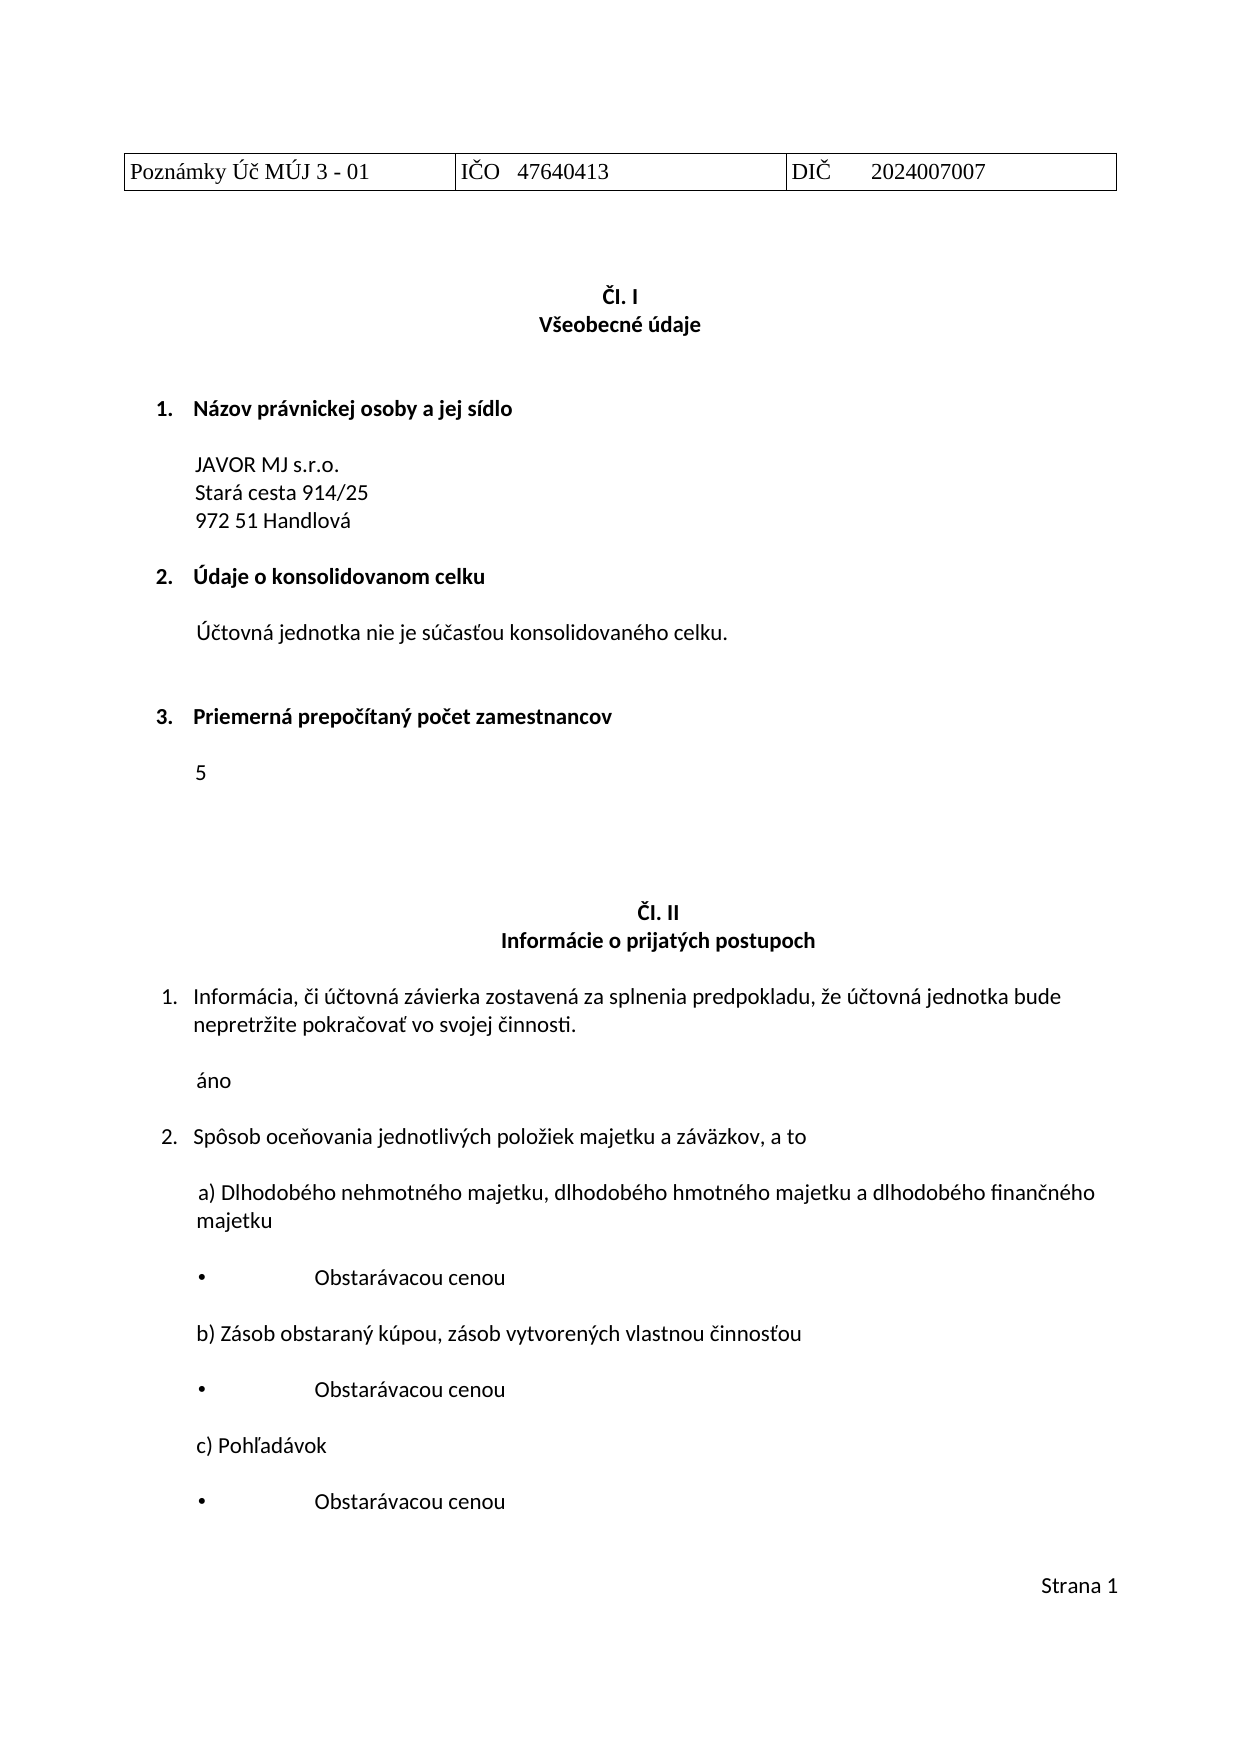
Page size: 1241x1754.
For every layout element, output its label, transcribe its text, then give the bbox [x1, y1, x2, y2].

text ČI. I [118, 282, 1122, 310]
text Všeobecné údaje [118, 310, 1122, 338]
text áno [118, 1066, 1122, 1094]
list Obstarávacou cenou [196, 1487, 1122, 1515]
list Informácia, či účtovná závierka zostavená za splnenia predpokladu, že účtovná jednotka bude nepretržite pokračovať vo svojej činnosti. [156, 982, 1122, 1038]
list Obstarávacou cenou [196, 1375, 1122, 1403]
table_header Poznámky Úč MÚJ 3 - 01 [125, 154, 455, 190]
table_header [118, 147, 1122, 225]
table_header IČO 47640413 [456, 154, 786, 190]
text 5 [118, 758, 1122, 786]
list c) Pohľadávok [196, 1431, 1122, 1459]
list Údaje o konsolidovanom celku [156, 562, 1122, 590]
list Obstarávacou cenou [196, 1263, 1122, 1291]
text Stará cesta 914/25 [118, 478, 1122, 506]
text JAVOR MJ s.r.o. [118, 450, 1122, 478]
list Spôsob oceňovania jednotlivých položiek majetku a záväzkov, a to [156, 1122, 1122, 1151]
list Priemerná prepočítaný počet zamestnancov [156, 702, 1122, 730]
list Strana 1 [196, 1571, 1122, 1599]
text Informácie o prijatých postupoch [118, 926, 1122, 954]
text ČI. II [118, 898, 1122, 926]
table_header DIČ 2024007007 [787, 154, 1116, 190]
list b) Zásob obstaraný kúpou, zásob vytvorených vlastnou činnosťou [196, 1319, 1122, 1347]
text a) Dlhodobého nehmotného majetku, dlhodobého hmotného majetku a dlhodobého finančného majetku [196, 1178, 1122, 1234]
text 972 51 Handlová [118, 506, 1122, 534]
text Účtovná jednotka nie je súčasťou konsolidovaného celku. [118, 618, 1122, 646]
list Názov právnickej osoby a jej sídlo [156, 394, 1122, 422]
